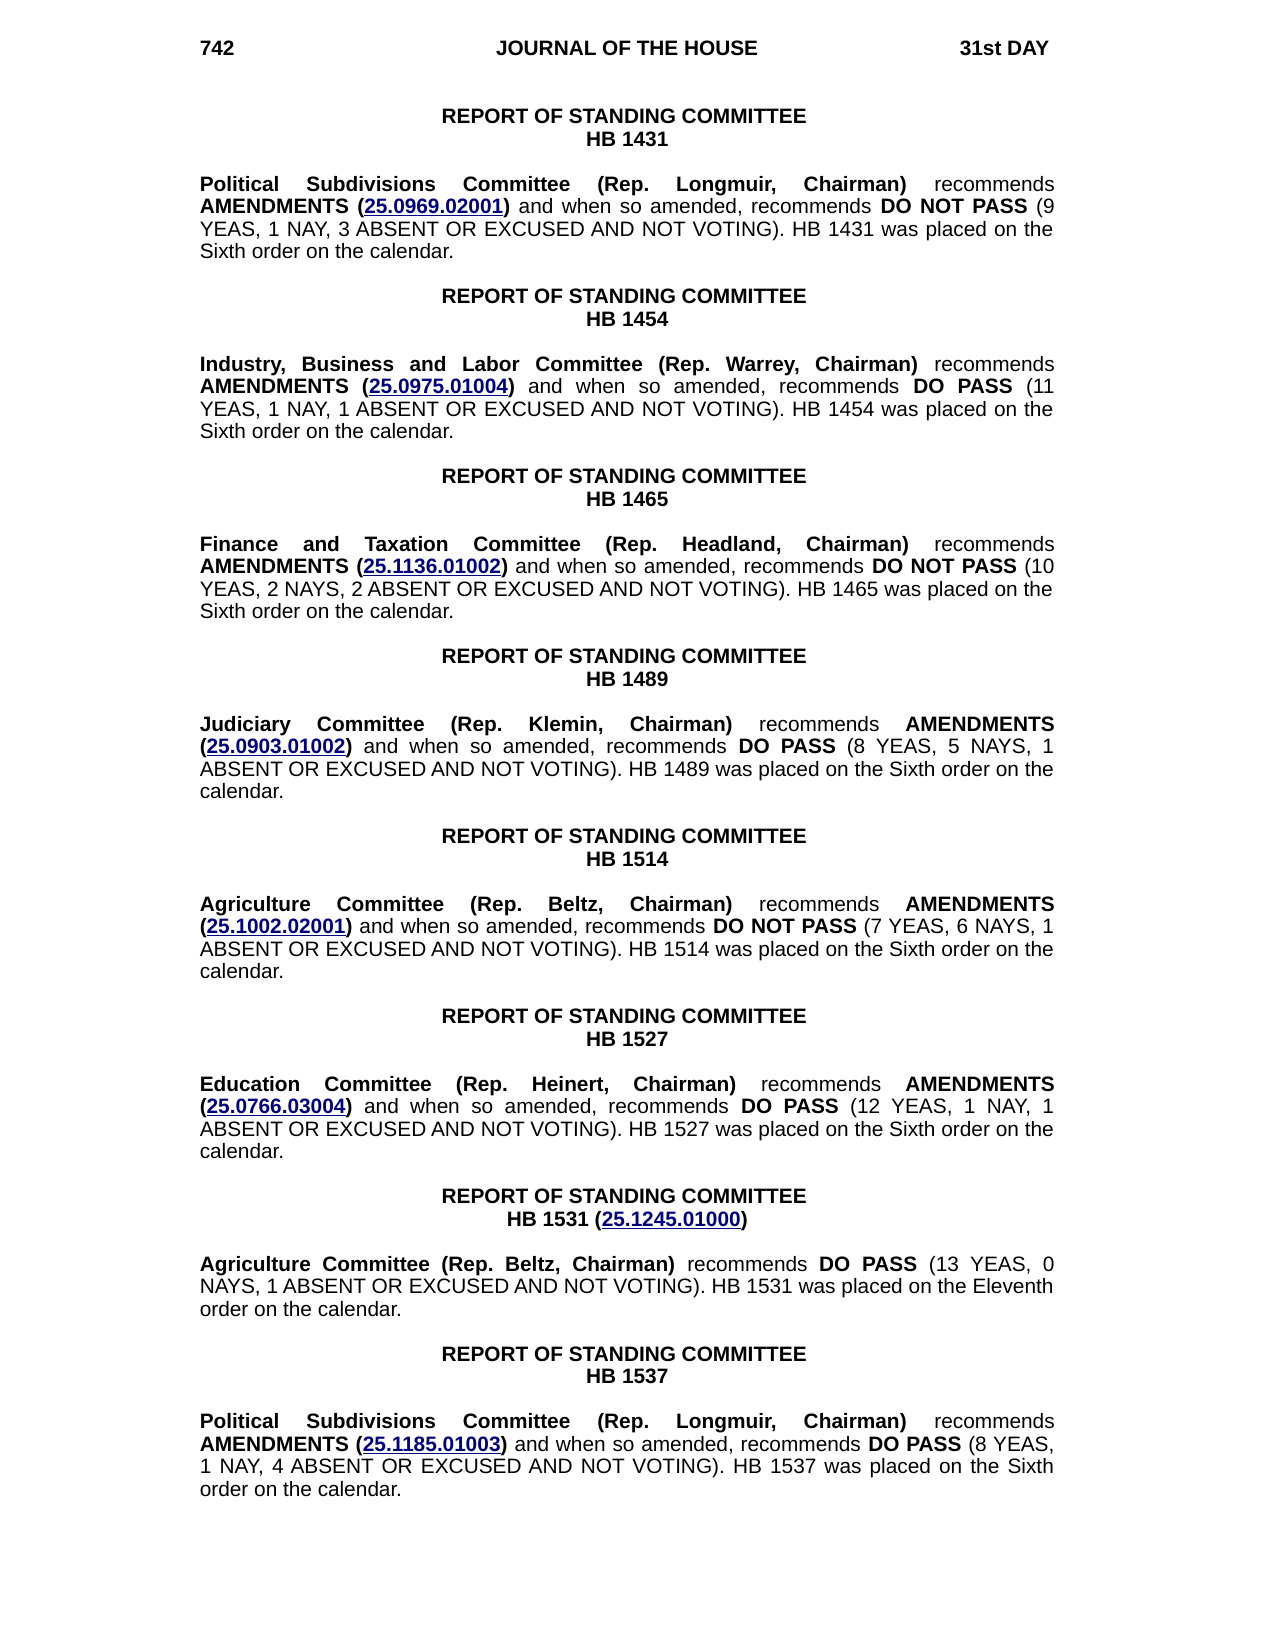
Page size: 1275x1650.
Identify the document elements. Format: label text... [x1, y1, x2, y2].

text REPORT OF STANDING COMMITTEE HB 1431 [199, 106, 1054, 151]
text Agriculture Committee (Rep. Beltz, Chairman) recommends DO PASS (13 YEAS, 0 NAYS, 1 ABSENT OR EXCUSED AND NOT VOTING). HB 1531 was placed on the Eleventh order on the calendar. [199, 1253, 1054, 1321]
text REPORT OF STANDING COMMITTEE HB 1531 (25.1245.01000) [199, 1186, 1054, 1231]
text REPORT OF STANDING COMMITTEE HB 1514 [199, 826, 1054, 871]
text Education Committee (Rep. Heinert, Chairman) recommends AMENDMENTS (25.0766.03004) and when so amended, recommends DO PASS (12 YEAS, 1 NAY, 1 ABSENT OR EXCUSED AND NOT VOTING). HB 1527 was placed on the Sixth order on the calendar. [199, 1073, 1054, 1163]
text Finance and Taxation Committee (Rep. Headland, Chairman) recommends AMENDMENTS (25.1136.01002) and when so amended, recommends DO NOT PASS (10 YEAS, 2 NAYS, 2 ABSENT OR EXCUSED AND NOT VOTING). HB 1465 was placed on the Sixth order on the calendar. [199, 533, 1054, 623]
text Agriculture Committee (Rep. Beltz, Chairman) recommends AMENDMENTS (25.1002.02001) and when so amended, recommends DO NOT PASS (7 YEAS, 6 NAYS, 1 ABSENT OR EXCUSED AND NOT VOTING). HB 1514 was placed on the Sixth order on the calendar. [199, 893, 1054, 983]
text REPORT OF STANDING COMMITTEE HB 1454 [199, 286, 1054, 331]
text Judiciary Committee (Rep. Klemin, Chairman) recommends AMENDMENTS (25.0903.01002) and when so amended, recommends DO PASS (8 YEAS, 5 NAYS, 1 ABSENT OR EXCUSED AND NOT VOTING). HB 1489 was placed on the Sixth order on the calendar. [199, 713, 1054, 803]
text REPORT OF STANDING COMMITTEE HB 1527 [199, 1006, 1054, 1051]
text Industry, Business and Labor Committee (Rep. Warrey, Chairman) recommends AMENDMENTS (25.0975.01004) and when so amended, recommends DO PASS (11 YEAS, 1 NAY, 1 ABSENT OR EXCUSED AND NOT VOTING). HB 1454 was placed on the Sixth order on the calendar. [199, 353, 1054, 443]
text Political Subdivisions Committee (Rep. Longmuir, Chairman) recommends AMENDMENTS (25.1185.01003) and when so amended, recommends DO PASS (8 YEAS, 1 NAY, 4 ABSENT OR EXCUSED AND NOT VOTING). HB 1537 was placed on the Sixth order on the calendar. [199, 1411, 1054, 1501]
text REPORT OF STANDING COMMITTEE HB 1537 [199, 1343, 1054, 1388]
text REPORT OF STANDING COMMITTEE HB 1465 [199, 466, 1054, 511]
text Political Subdivisions Committee (Rep. Longmuir, Chairman) recommends AMENDMENTS (25.0969.02001) and when so amended, recommends DO NOT PASS (9 YEAS, 1 NAY, 3 ABSENT OR EXCUSED AND NOT VOTING). HB 1431 was placed on the Sixth order on the calendar. [199, 173, 1054, 263]
subtitle Page 741 [9, 9, 109, 33]
text REPORT OF STANDING COMMITTEE HB 1489 [199, 646, 1054, 691]
